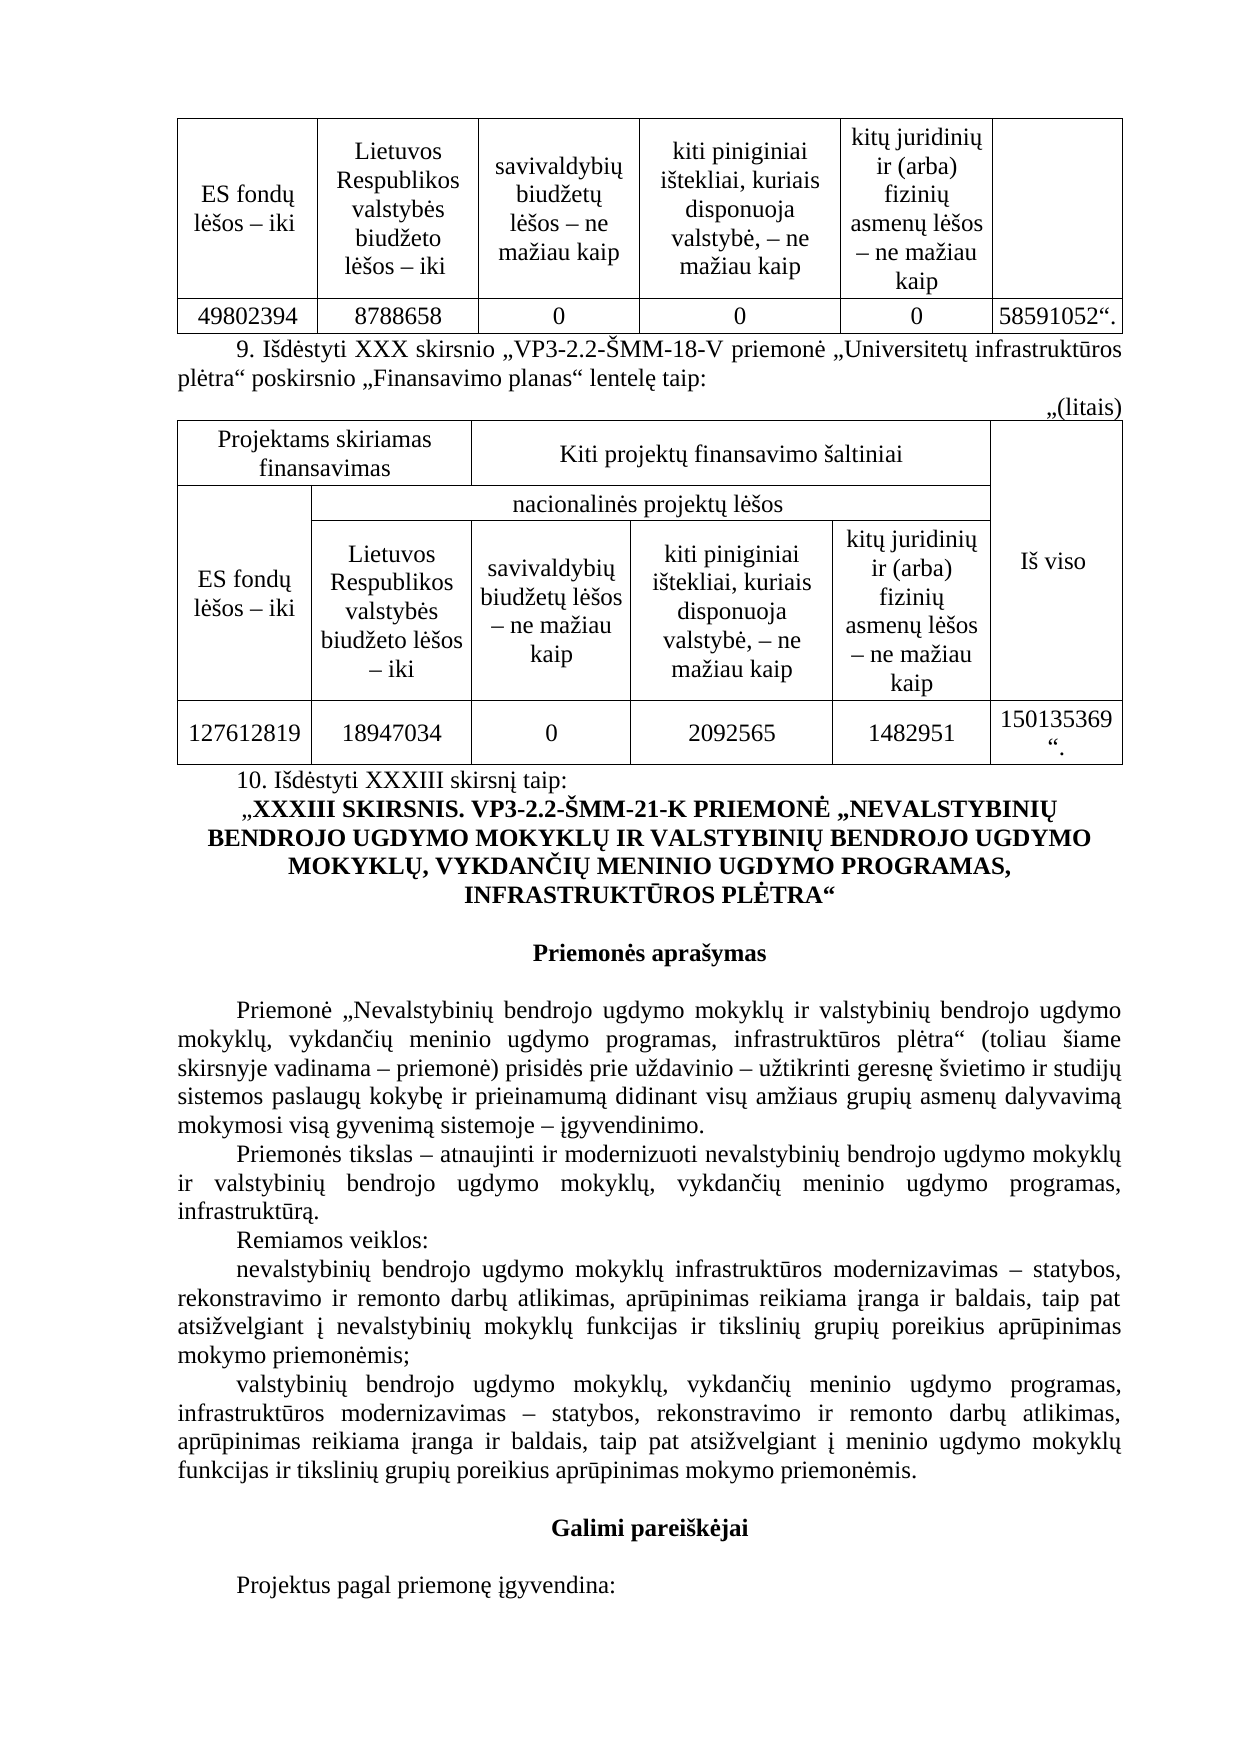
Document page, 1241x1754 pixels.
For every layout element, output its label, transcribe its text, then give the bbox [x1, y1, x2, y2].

text valstybinių bendrojo ugdymo mokyklų, vykdančių meninio ugdymo programas, infrastruktūros modernizavimas – statybos, rekonstravimo ir remonto darbų atlikimas, aprūpinimas reikiama įranga ir baldais, taip pat atsižvelgiant į meninio ugdymo mokyklų funkcijas ir tikslinių grupių poreikius aprūpinimas mokymo priemonėmis. [177, 1369, 1122, 1484]
table_cell 127612819 [178, 701, 311, 764]
table_cell 58591052“. [993, 299, 1122, 333]
text Priemonė „Nevalstybinių bendrojo ugdymo mokyklų ir valstybinių bendrojo ugdymo mokyklų, vykdančių meninio ugdymo programas, infrastruktūros plėtra“ (toliau šiame skirsnyje vadinama – priemonė) prisidės prie uždavinio – užtikrinti geresnę švietimo ir studijų sistemos paslaugų kokybę ir prieinamumą didinant visų amžiaus grupių asmenų dalyvavimą mokymosi visą gyvenimą sistemoje – įgyvendinimo. [177, 995, 1122, 1139]
text „XXXIII SKIRSNIS. VP3-2.2-ŠMM-21-K PRIEMONĖ „NEVALSTYBINIŲ BENDROJO UGDYMO MOKYKLŲ IR VALSTYBINIŲ BENDROJO UGDYMO MOKYKLŲ, VYKDANČIŲ MENINIO UGDYMO PROGRAMAS, INFRASTRUKTŪROS PLĖTRA“ [177, 794, 1122, 909]
table_header Iš viso [991, 421, 1122, 700]
table_cell ES fondų lėšos – iki [178, 486, 311, 700]
text nevalstybinių bendrojo ugdymo mokyklų infrastruktūros modernizavimas – statybos, rekonstravimo ir remonto darbų atlikimas, aprūpinimas reikiama įranga ir baldais, taip pat atsižvelgiant į nevalstybinių mokyklų funkcijas ir tikslinių grupių poreikius aprūpinimas mokymo priemonėmis; [177, 1254, 1122, 1369]
table_cell nacionalinės projektų lėšos [312, 486, 990, 520]
table_cell 0 [472, 701, 630, 764]
table_cell kitų juridinių ir (arba) fizinių asmenų lėšos – ne mažiau kaip [841, 119, 992, 297]
text Galimi pareiškėjai [177, 1513, 1122, 1541]
table_cell 49802394 [178, 299, 317, 333]
table_cell 150135369“. [991, 701, 1122, 764]
table_cell Lietuvos Respublikos valstybės biudžeto lėšos – iki [318, 119, 478, 297]
text Remiamos veiklos: [177, 1225, 1122, 1254]
text 10. Išdėstyti XXXIII skirsnį taip: [177, 765, 1122, 794]
table_cell ES fondų lėšos – iki [178, 119, 317, 297]
table_cell 0 [841, 299, 992, 333]
table_cell savivaldybių biudžetų lėšos – ne mažiau kaip [479, 119, 639, 297]
table_header Kiti projektų finansavimo šaltiniai [472, 421, 990, 485]
table_cell 0 [479, 299, 639, 333]
table_header Projektams skiriamas finansavimas [178, 421, 471, 485]
table_cell 0 [640, 299, 840, 333]
text Projektus pagal priemonę įgyvendina: [177, 1570, 1122, 1599]
table_cell 1482951 [833, 701, 990, 764]
table_cell 8788658 [318, 299, 478, 333]
text Priemonės aprašymas [177, 938, 1122, 966]
table_cell 18947034 [312, 701, 471, 764]
text „(litais) [177, 392, 1122, 420]
table_cell kiti piniginiai ištekliai, kuriais disponuoja valstybė, – ne mažiau kaip [631, 521, 832, 700]
table_cell kitų juridinių ir (arba) fizinių asmenų lėšos – ne mažiau kaip [833, 521, 990, 700]
table_cell Lietuvos Respublikos valstybės biudžeto lėšos – iki [312, 521, 471, 700]
table_cell savivaldybių biudžetų lėšos – ne mažiau kaip [472, 521, 630, 700]
text 9. Išdėstyti XXX skirsnio „VP3-2.2-ŠMM-18-V priemonė „Universitetų infrastruktūros plėtra“ poskirsnio „Finansavimo planas“ lentelę taip: [177, 334, 1122, 392]
table_cell 2092565 [631, 701, 832, 764]
text Priemonės tikslas – atnaujinti ir modernizuoti nevalstybinių bendrojo ugdymo mokyklų ir valstybinių bendrojo ugdymo mokyklų, vykdančių meninio ugdymo programas, infrastruktūrą. [177, 1139, 1122, 1225]
table_header [993, 119, 1122, 297]
table_cell kiti piniginiai ištekliai, kuriais disponuoja valstybė, – ne mažiau kaip [640, 119, 840, 297]
